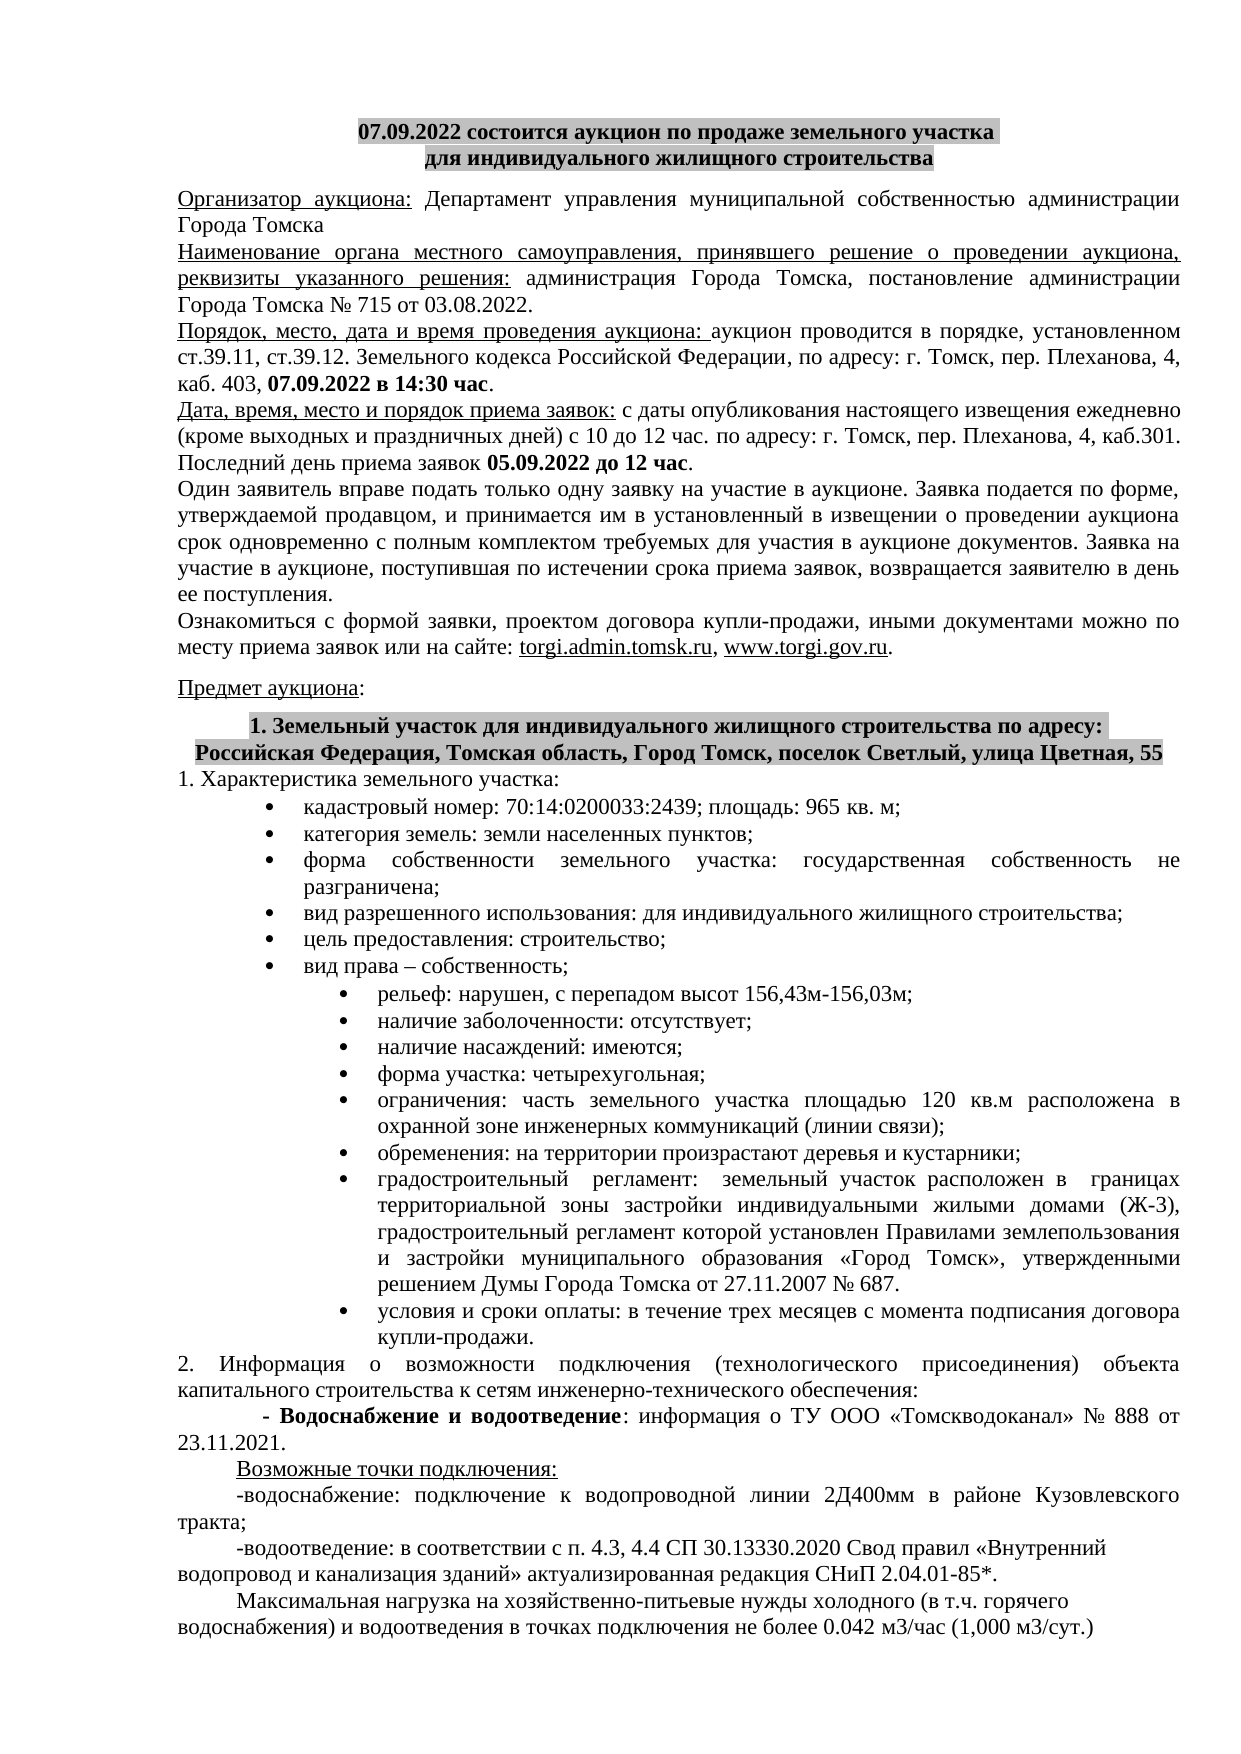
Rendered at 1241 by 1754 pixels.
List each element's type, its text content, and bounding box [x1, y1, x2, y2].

list наличие заболоченности: отсутствует; [340, 1007, 1181, 1033]
text Наименование органа местного самоуправления, принявшего решение о проведении аукциона, [177, 238, 1181, 261]
list вид права – собственность; [266, 952, 1181, 978]
list ограничения: часть земельного участка площадью 120 кв.м расположена в охранной зоне инженерных коммуникаций (линии связи); [340, 1086, 1181, 1139]
list обременения: на территории произрастают деревья и кустарники; [340, 1139, 1181, 1165]
text -водоснабжение: подключение к водопроводной линии 2Д400мм в районе Кузовлевского тракта; [177, 1481, 1181, 1534]
list вид разрешенного использования: для индивидуального жилищного строительства; [266, 899, 1181, 926]
list форма участка: четырехугольная; [340, 1060, 1181, 1086]
text для индивидуального жилищного строительства [177, 144, 1181, 171]
list форма собственности земельного участка: государственная собственность не разграничена; [266, 846, 1181, 899]
list рельеф: нарушен, с перепадом высот 156,43м-156,03м; [340, 978, 1181, 1007]
text Порядок, место, дата и время проведения аукциона: аукцион проводится в порядке, установленном ст.39.11, ст.39.12. Земельного кодекса Российской Федерации, по адресу: г. Томск, пер. Плеханова, 4, каб. 403, 07.09.2022 в 14:30 час. [177, 317, 1181, 396]
text реквизиты указанного решения: администрация Города Томска, постановление администрации Города Томска № 715 от 03.08.2022. [177, 262, 1181, 317]
text 07.09.2022 состоится аукцион по продаже земельного участка [177, 118, 1181, 144]
text Ознакомиться с формой заявки, проектом договора купли-продажи, иными документами можно по месту приема заявок или на сайте: torgi.admin.tomsk.ru, www.torgi.gov.ru. [177, 607, 1181, 659]
text Предмет аукциона: [177, 674, 1181, 700]
text Российская Федерация, Томская область, Город Томск, поселок Светлый, улица Цветная, 55 [177, 739, 1181, 765]
list цель предоставления: строительство; [266, 926, 1181, 952]
text Возможные точки подключения: [177, 1455, 1181, 1481]
list градостроительный регламент: земельный участок расположен в границах территориальной зоны застройки индивидуальными жилыми домами (Ж-3), градостроительный регламент которой установлен Правилами землепользования и застройки муниципального образования «Город Томск», утвержденными решением Думы Города Томска от 27.11.2007 № 687. [340, 1165, 1181, 1297]
text Один заявитель вправе подать только одну заявку на участие в аукционе. Заявка подается по форме, утверждаемой продавцом, и принимается им в установленный в извещении о проведении аукциона срок одновременно с полным комплектом требуемых для участия в аукционе документов. Заявка на участие в аукционе, поступившая по истечении срока приема заявок, возвращается заявителю в день ее поступления. [177, 475, 1181, 607]
list условия и сроки оплаты: в течение трех месяцев с момента подписания договора купли-продажи. [340, 1297, 1181, 1349]
text 1. Земельный участок для индивидуального жилищного строительства по адресу: [177, 712, 1181, 739]
text 2. Информация о возможности подключения (технологического присоединения) объекта капитального строительства к сетям инженерно-технического обеспечения: [177, 1349, 1181, 1402]
text 1. Характеристика земельного участка: [177, 765, 1181, 791]
text -водоотведение: в соответствии с п. 4.3, 4.4 СП 30.13330.2020 Свод правил «Внутренний водопровод и канализация зданий» актуализированная редакция СНиП 2.04.01-85*. [177, 1534, 1181, 1587]
list наличие насаждений: имеются; [340, 1033, 1181, 1060]
list кадастровый номер: 70:14:0200033:2439; площадь: 965 кв. м; [266, 791, 1181, 820]
text - Водоснабжение и водоотведение: информация о ТУ ООО «Томскводоканал» № 888 от 23.11.2021. [177, 1402, 1181, 1455]
text Дата, время, место и порядок приема заявок: с даты опубликования настоящего извещения ежедневно (кроме выходных и праздничных дней) с 10 до 12 час. по адресу: г. Томск, пер. Плеханова, 4, каб.301. Последний день приема заявок 05.09.2022 до 12 час. [177, 396, 1181, 475]
text Максимальная нагрузка на хозяйственно-питьевые нужды холодного (в т.ч. горячего водоснабжения) и водоотведения в точках подключения не более 0.042 м3/час (1,000 м3/сут.) [177, 1587, 1181, 1639]
text Организатор аукциона: Департамент управления муниципальной собственностью администрации Города Томска [177, 185, 1181, 238]
list категория земель: земли населенных пунктов; [266, 820, 1181, 846]
